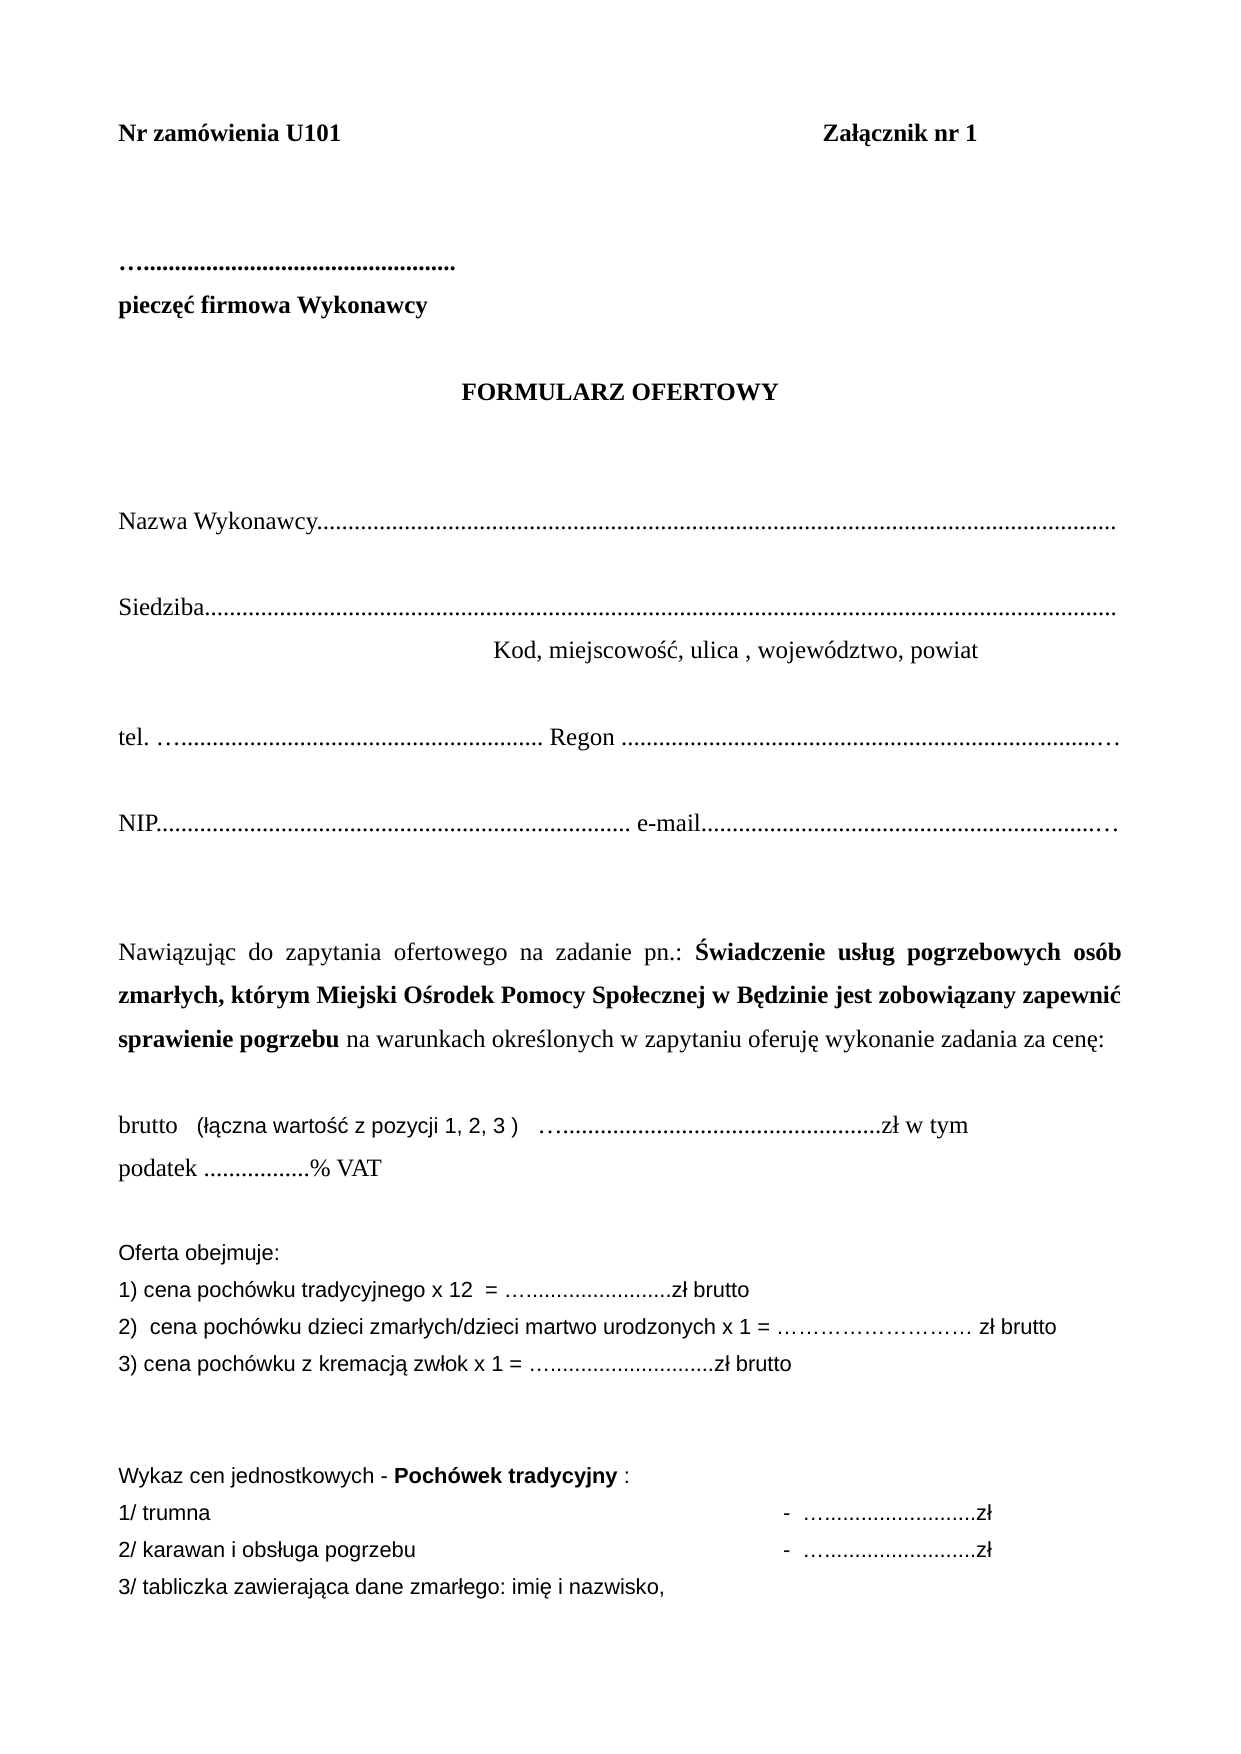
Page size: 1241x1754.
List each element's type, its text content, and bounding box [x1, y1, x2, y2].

text 1) cena pochówku tradycyjnego x 12 = …........................zł brutto [118, 1277, 1122, 1302]
text FORMULARZ OFERTOWY [118, 377, 1122, 406]
text NIP............................................................................ e-mail...............................................................… [118, 808, 1122, 837]
text 1/ trumna - ….........................zł [118, 1499, 1122, 1525]
text Siedziba.................................................................................................................................................. [118, 592, 1122, 621]
text Wykaz cen jednostkowych - Pochówek tradycyjny : [118, 1462, 1122, 1488]
text 2/ karawan i obsługa pogrzebu - ….........................zł [118, 1537, 1122, 1562]
text 3) cena pochówku z kremacją zwłok x 1 = …...........................zł brutto [118, 1351, 1122, 1376]
text brutto (łączna wartość z pozycji 1, 2, 3 ) …...................................................zł w tym podatek .................% VAT [118, 1110, 1122, 1182]
text Nr zamówienia U101 Załącznik nr 1 [118, 118, 1122, 147]
text Oferta obejmuje: [118, 1240, 1122, 1265]
text Nawiązując do zapytania ofertowego na zadanie pn.: Świadczenie usług pogrzebowych osób zmarłych, którym Miejski Ośrodek Pomocy Społecznej w Będzinie jest zobowiązany zapewnić sprawienie pogrzebu na warunkach określonych w zapytaniu oferuję wykonanie zadania za cenę: [118, 937, 1122, 1052]
text Kod, miejscowość, ulica , województwo, powiat [118, 636, 1122, 664]
text tel. ….......................................................... Regon ............................................................................… [118, 722, 1122, 751]
text ….................................................. pieczęć firmowa Wykonawcy [118, 247, 1122, 319]
text 3/ tabliczka zawierająca dane zmarłego: imię i nazwisko, [118, 1574, 1122, 1599]
text 2) cena pochówku dzieci zmarłych/dzieci martwo urodzonych x 1 = ……………………… zł brutto [118, 1314, 1122, 1339]
text Nazwa Wykonawcy................................................................................................................................ [118, 506, 1122, 535]
